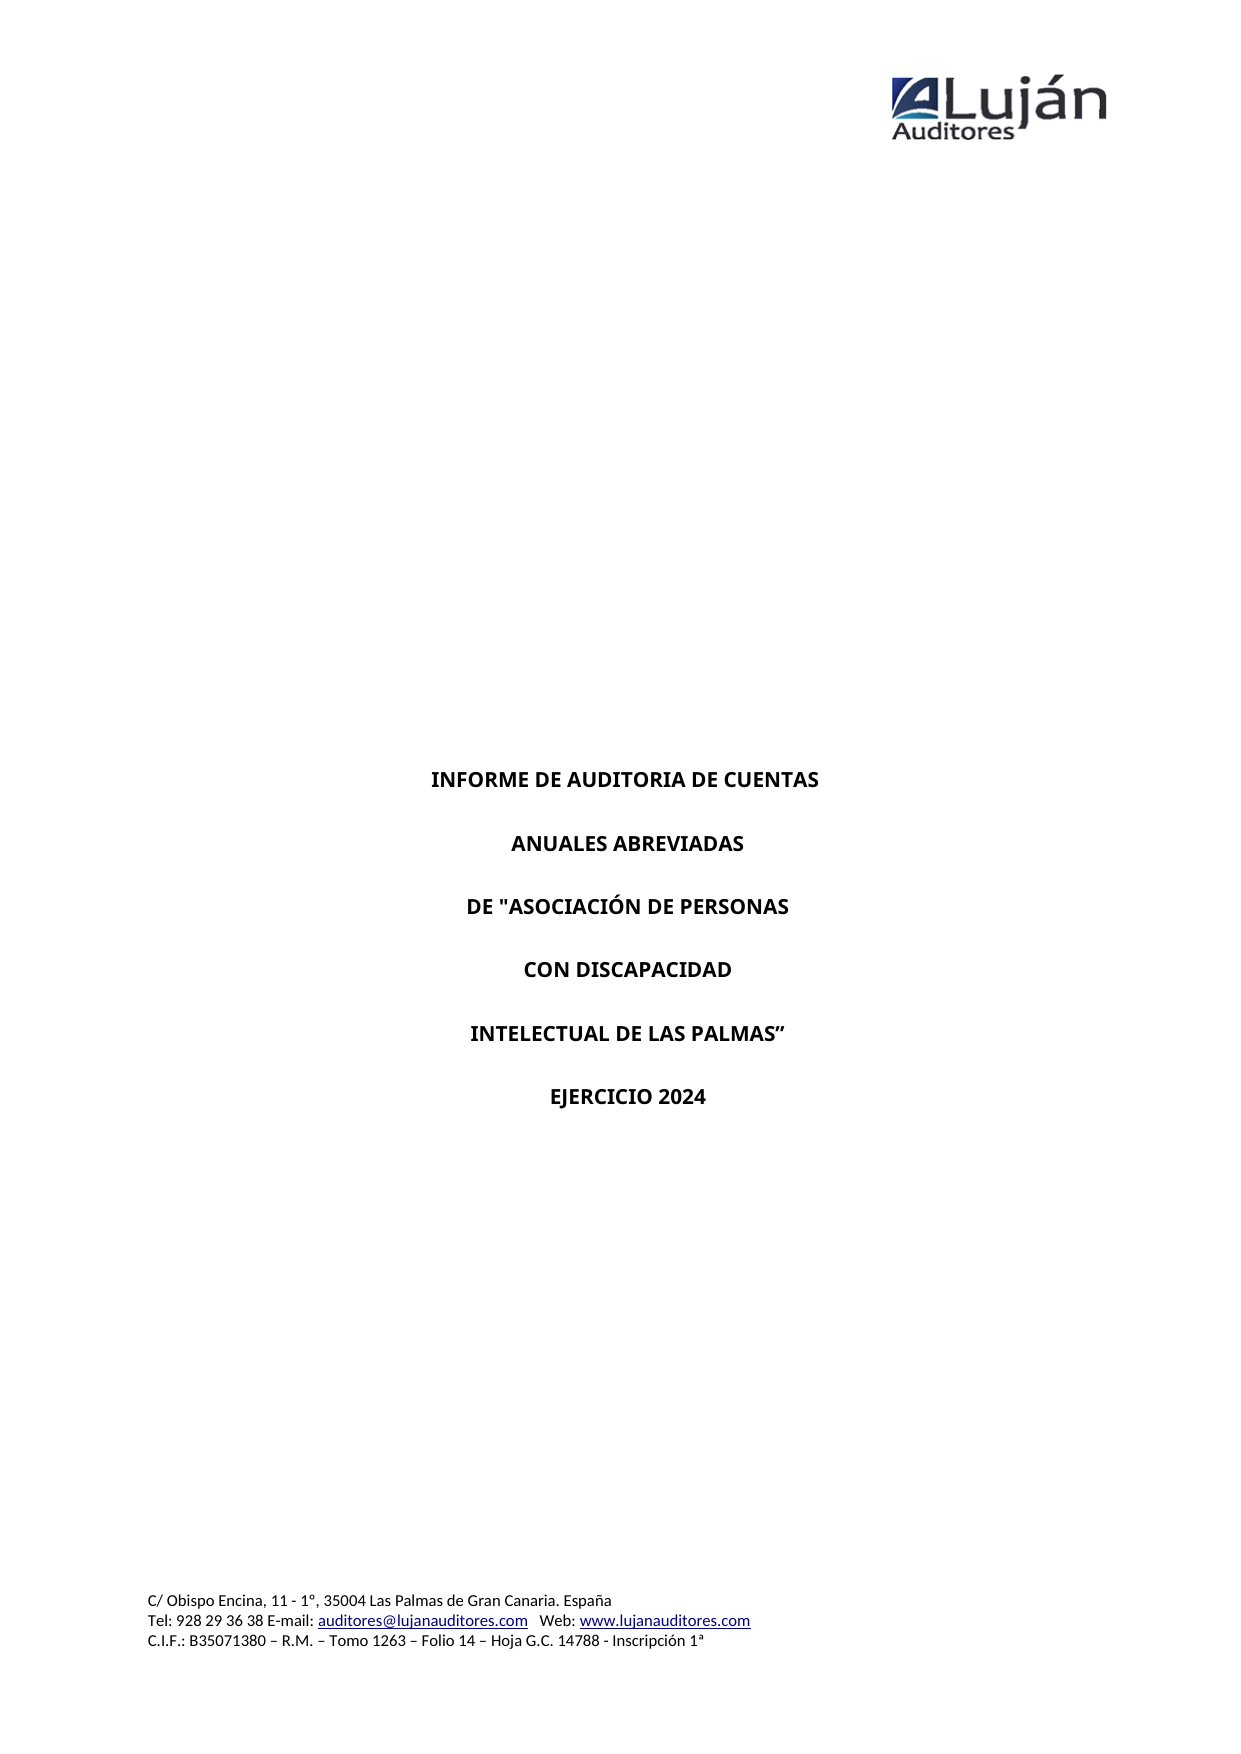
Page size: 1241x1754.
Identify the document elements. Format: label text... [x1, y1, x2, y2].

subtitle DE "ASOCIACIÓN DE PERSONAS [148, 892, 1107, 921]
subtitle INTELECTUAL DE LAS PALMAS” [148, 1019, 1107, 1047]
subtitle INFORME DE AUDITORIA DE CUENTAS [148, 765, 1107, 794]
subtitle ANUALES ABREVIADAS [148, 829, 1107, 857]
subtitle CON DISCAPACIDAD [148, 956, 1107, 984]
text EJERCICIO 2024 [148, 1082, 1107, 1111]
